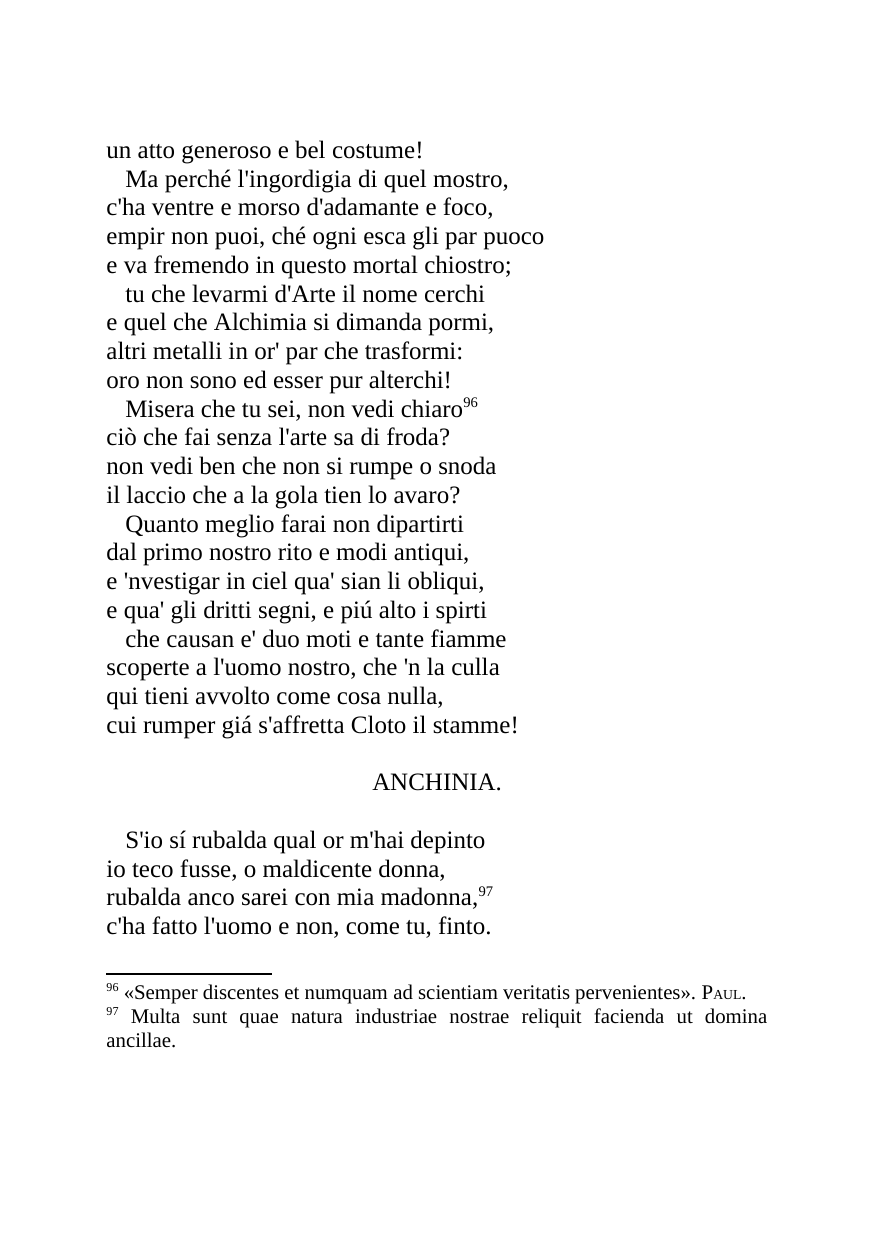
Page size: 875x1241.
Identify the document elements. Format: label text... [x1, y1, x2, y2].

text e quel che Alchimia si dimanda pormi, [106, 307, 768, 336]
text c'ha fatto l'uomo e non, come tu, finto. [106, 911, 768, 940]
text S'io sí rubalda qual or m'hai depinto [125, 825, 768, 854]
text il laccio che a la gola tien lo avaro? [106, 480, 768, 509]
text Quanto meglio farai non dipartirti [125, 509, 768, 537]
text un atto generoso e bel costume! [106, 135, 768, 164]
text altri metalli in or' par che trasformi: [106, 336, 768, 365]
text Misera che tu sei, non vedi chiaro [125, 394, 768, 422]
text ciò che fai senza l'arte sa di froda? [106, 422, 768, 451]
text scoperte a l'uomo nostro, che 'n la culla [106, 652, 768, 681]
text dal primo nostro rito e modi antiqui, [106, 537, 768, 566]
text «Semper discentes et numquam ad scientiam veritatis pervenientes». Paul. [106, 979, 768, 1004]
text e qua' gli dritti segni, e piú alto i spirti [106, 595, 768, 624]
text io teco fusse, o maldicente donna, [106, 854, 768, 882]
text empir non puoi, ché ogni esca gli par puoco [106, 221, 768, 250]
text c'ha ventre e morso d'adamante e foco, [106, 192, 768, 221]
text Multa sunt quae natura industriae nostrae reliquit facienda ut domina ancillae. [106, 1004, 768, 1052]
text cui rumper giá s'affretta Cloto il stamme! [106, 710, 768, 739]
text e 'nvestigar in ciel qua' sian li obliqui, [106, 566, 768, 595]
text qui tieni avvolto come cosa nulla, [106, 681, 768, 710]
text Ma perché l'ingordigia di quel mostro, [125, 164, 768, 192]
text ANCHINIA. [106, 767, 768, 796]
text rubalda anco sarei con mia madonna, [106, 882, 768, 911]
text e va fremendo in questo mortal chiostro; [106, 250, 768, 279]
text non vedi ben che non si rumpe o snoda [106, 451, 768, 480]
text oro non sono ed esser pur alterchi! [106, 365, 768, 394]
text che causan e' duo moti e tante fiamme [125, 624, 768, 652]
text tu che levarmi d'Arte il nome cerchi [125, 279, 768, 307]
